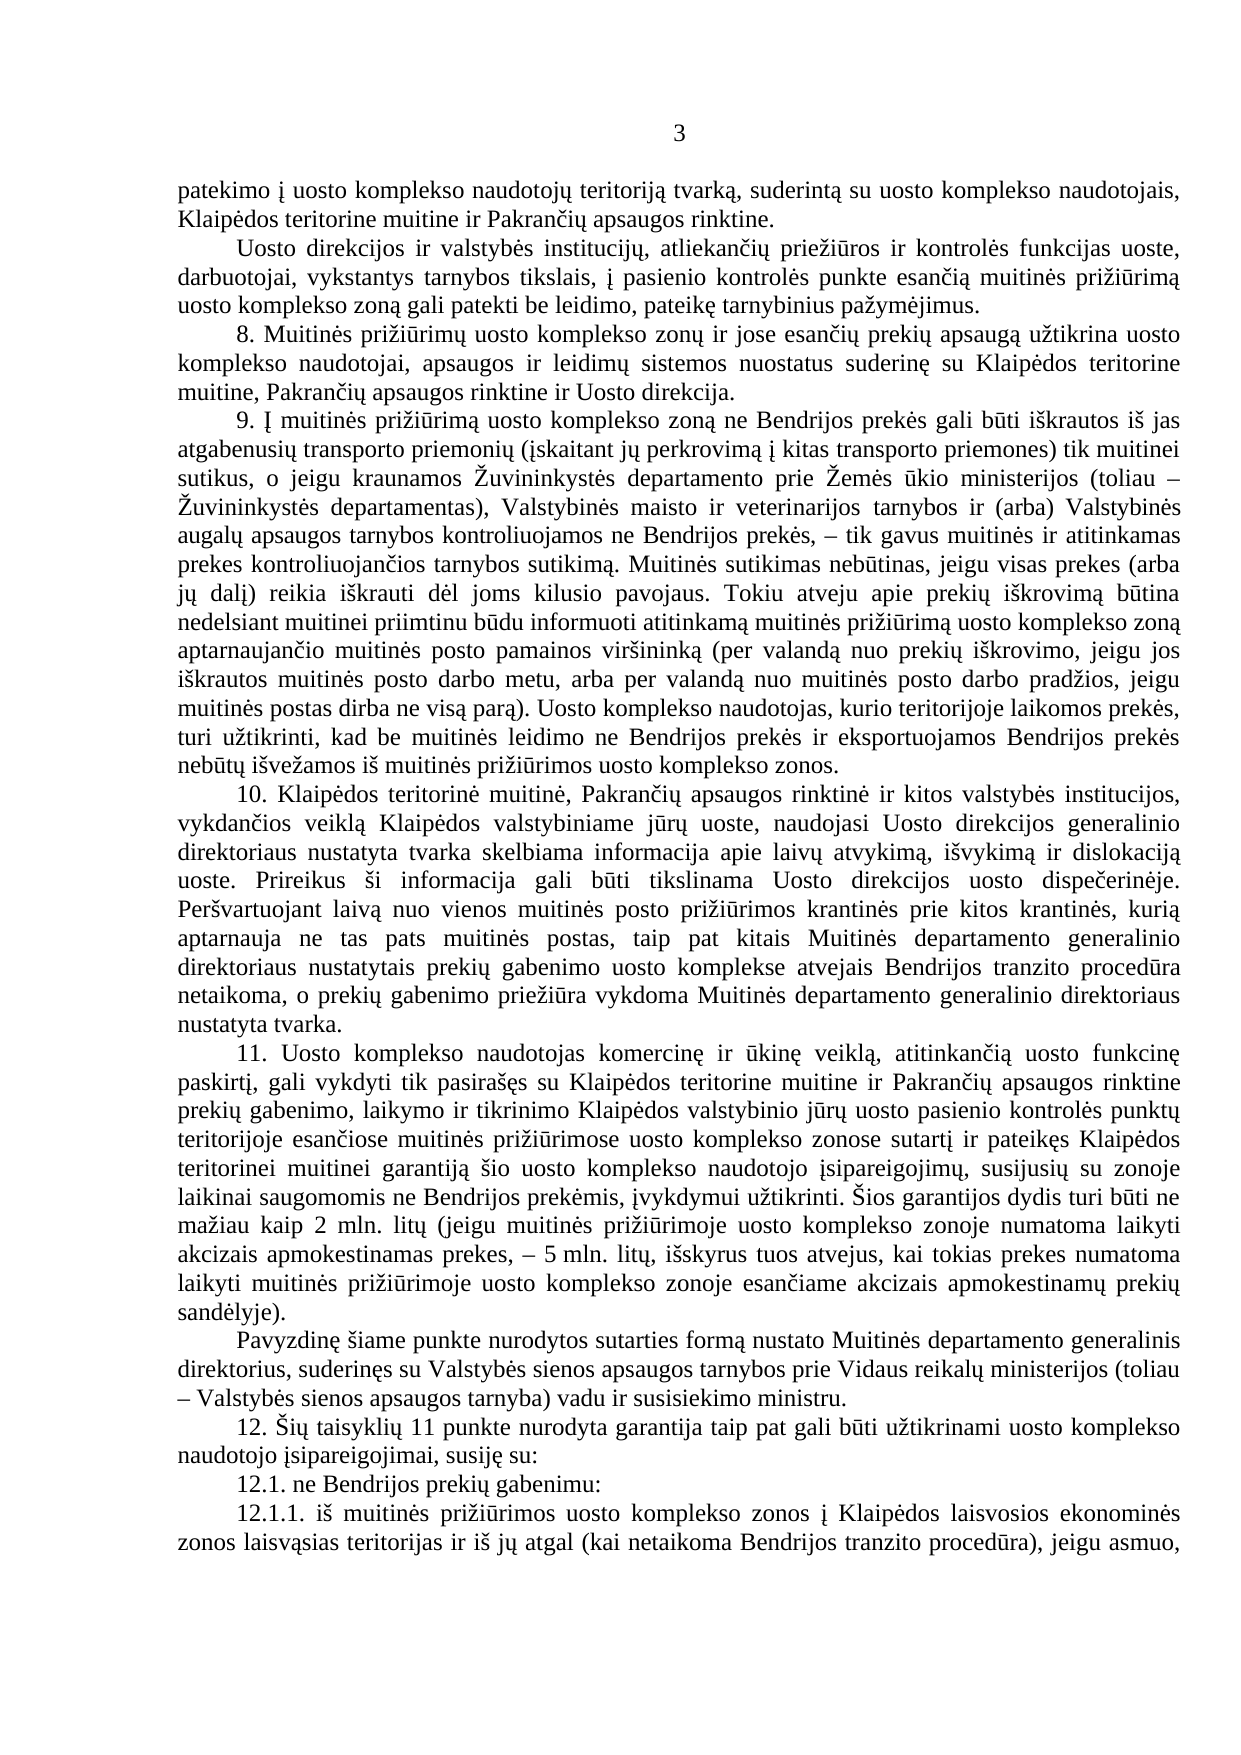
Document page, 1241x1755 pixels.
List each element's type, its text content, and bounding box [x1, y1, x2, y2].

text 10. Klaipėdos teritorinė muitinė, Pakrančių apsaugos rinktinė ir kitos valstybės institucijos, vykdančios veiklą Klaipėdos valstybiniame jūrų uoste, naudojasi Uosto direkcijos generalinio direktoriaus nustatyta tvarka skelbiama informacija apie laivų atvykimą, išvykimą ir dislokaciją uoste. Prireikus ši informacija gali būti tikslinama Uosto direkcijos uosto dispečerinėje. Peršvartuojant laivą nuo vienos muitinės posto prižiūrimos krantinės prie kitos krantinės, kurią aptarnauja ne tas pats muitinės postas, taip pat kitais Muitinės departamento generalinio direktoriaus nustatytais prekių gabenimo uosto komplekse atvejais Bendrijos tranzito procedūra netaikoma, o prekių gabenimo priežiūra vykdoma Muitinės departamento generalinio direktoriaus nustatyta tvarka. [177, 779, 1181, 1038]
text 8. Muitinės prižiūrimų uosto komplekso zonų ir jose esančių prekių apsaugą užtikrina uosto komplekso naudotojai, apsaugos ir leidimų sistemos nuostatus suderinę su Klaipėdos teritorine muitine, Pakrančių apsaugos rinktine ir Uosto direkcija. [177, 319, 1181, 406]
text Uosto direkcijos ir valstybės institucijų, atliekančių priežiūros ir kontrolės funkcijas uoste, darbuotojai, vykstantys tarnybos tikslais, į pasienio kontrolės punkte esančią muitinės prižiūrimą uosto komplekso zoną gali patekti be leidimo, pateikę tarnybinius pažymėjimus. [177, 233, 1181, 319]
text 9. Į muitinės prižiūrimą uosto komplekso zoną ne Bendrijos prekės gali būti iškrautos iš jas atgabenusių transporto priemonių (įskaitant jų perkrovimą į kitas transporto priemones) tik muitinei sutikus, o jeigu kraunamos Žuvininkystės departamento prie Žemės ūkio ministerijos (toliau – Žuvininkystės departamentas), Valstybinės maisto ir veterinarijos tarnybos ir (arba) Valstybinės augalų apsaugos tarnybos kontroliuojamos ne Bendrijos prekės, – tik gavus muitinės ir atitinkamas prekes kontroliuojančios tarnybos sutikimą. Muitinės sutikimas nebūtinas, jeigu visas prekes (arba jų dalį) reikia iškrauti dėl joms kilusio pavojaus. Tokiu atveju apie prekių iškrovimą būtina nedelsiant muitinei priimtinu būdu informuoti atitinkamą muitinės prižiūrimą uosto komplekso zoną aptarnaujančio muitinės posto pamainos viršininką (per valandą nuo prekių iškrovimo, jeigu jos iškrautos muitinės posto darbo metu, arba per valandą nuo muitinės posto darbo pradžios, jeigu muitinės postas dirba ne visą parą). Uosto komplekso naudotojas, kurio teritorijoje laikomos prekės, turi užtikrinti, kad be muitinės leidimo ne Bendrijos prekės ir eksportuojamos Bendrijos prekės nebūtų išvežamos iš muitinės prižiūrimos uosto komplekso zonos. [177, 406, 1181, 779]
text 12.1. ne Bendrijos prekių gabenimu: [177, 1469, 1181, 1498]
text patekimo į uosto komplekso naudotojų teritoriją tvarką, suderintą su uosto komplekso naudotojais, Klaipėdos teritorine muitine ir Pakrančių apsaugos rinktine. [177, 176, 1181, 233]
text 12.1.1. iš muitinės prižiūrimos uosto komplekso zonos į Klaipėdos laisvosios ekonominės zonos laisvąsias teritorijas ir iš jų atgal (kai netaikoma Bendrijos tranzito procedūra), jeigu asmuo, [177, 1498, 1181, 1556]
text 11. Uosto komplekso naudotojas komercinę ir ūkinę veiklą, atitinkančią uosto funkcinę paskirtį, gali vykdyti tik pasirašęs su Klaipėdos teritorine muitine ir Pakrančių apsaugos rinktine prekių gabenimo, laikymo ir tikrinimo Klaipėdos valstybinio jūrų uosto pasienio kontrolės punktų teritorijoje esančiose muitinės prižiūrimose uosto komplekso zonose sutartį ir pateikęs Klaipėdos teritorinei muitinei garantiją šio uosto komplekso naudotojo įsipareigojimų, susijusių su zonoje laikinai saugomomis ne Bendrijos prekėmis, įvykdymui užtikrinti. Šios garantijos dydis turi būti ne mažiau kaip 2 mln. litų (jeigu muitinės prižiūrimoje uosto komplekso zonoje numatoma laikyti akcizais apmokestinamas prekes, – 5 mln. litų, išskyrus tuos atvejus, kai tokias prekes numatoma laikyti muitinės prižiūrimoje uosto komplekso zonoje esančiame akcizais apmokestinamų prekių sandėlyje). [177, 1038, 1181, 1326]
text Pavyzdinę šiame punkte nurodytos sutarties formą nustato Muitinės departamento generalinis direktorius, suderinęs su Valstybės sienos apsaugos tarnybos prie Vidaus reikalų ministerijos (toliau – Valstybės sienos apsaugos tarnyba) vadu ir susisiekimo ministru. [177, 1326, 1181, 1412]
text 12. Šių taisyklių 11 punkte nurodyta garantija taip pat gali būti užtikrinami uosto komplekso naudotojo įsipareigojimai, susiję su: [177, 1412, 1181, 1469]
